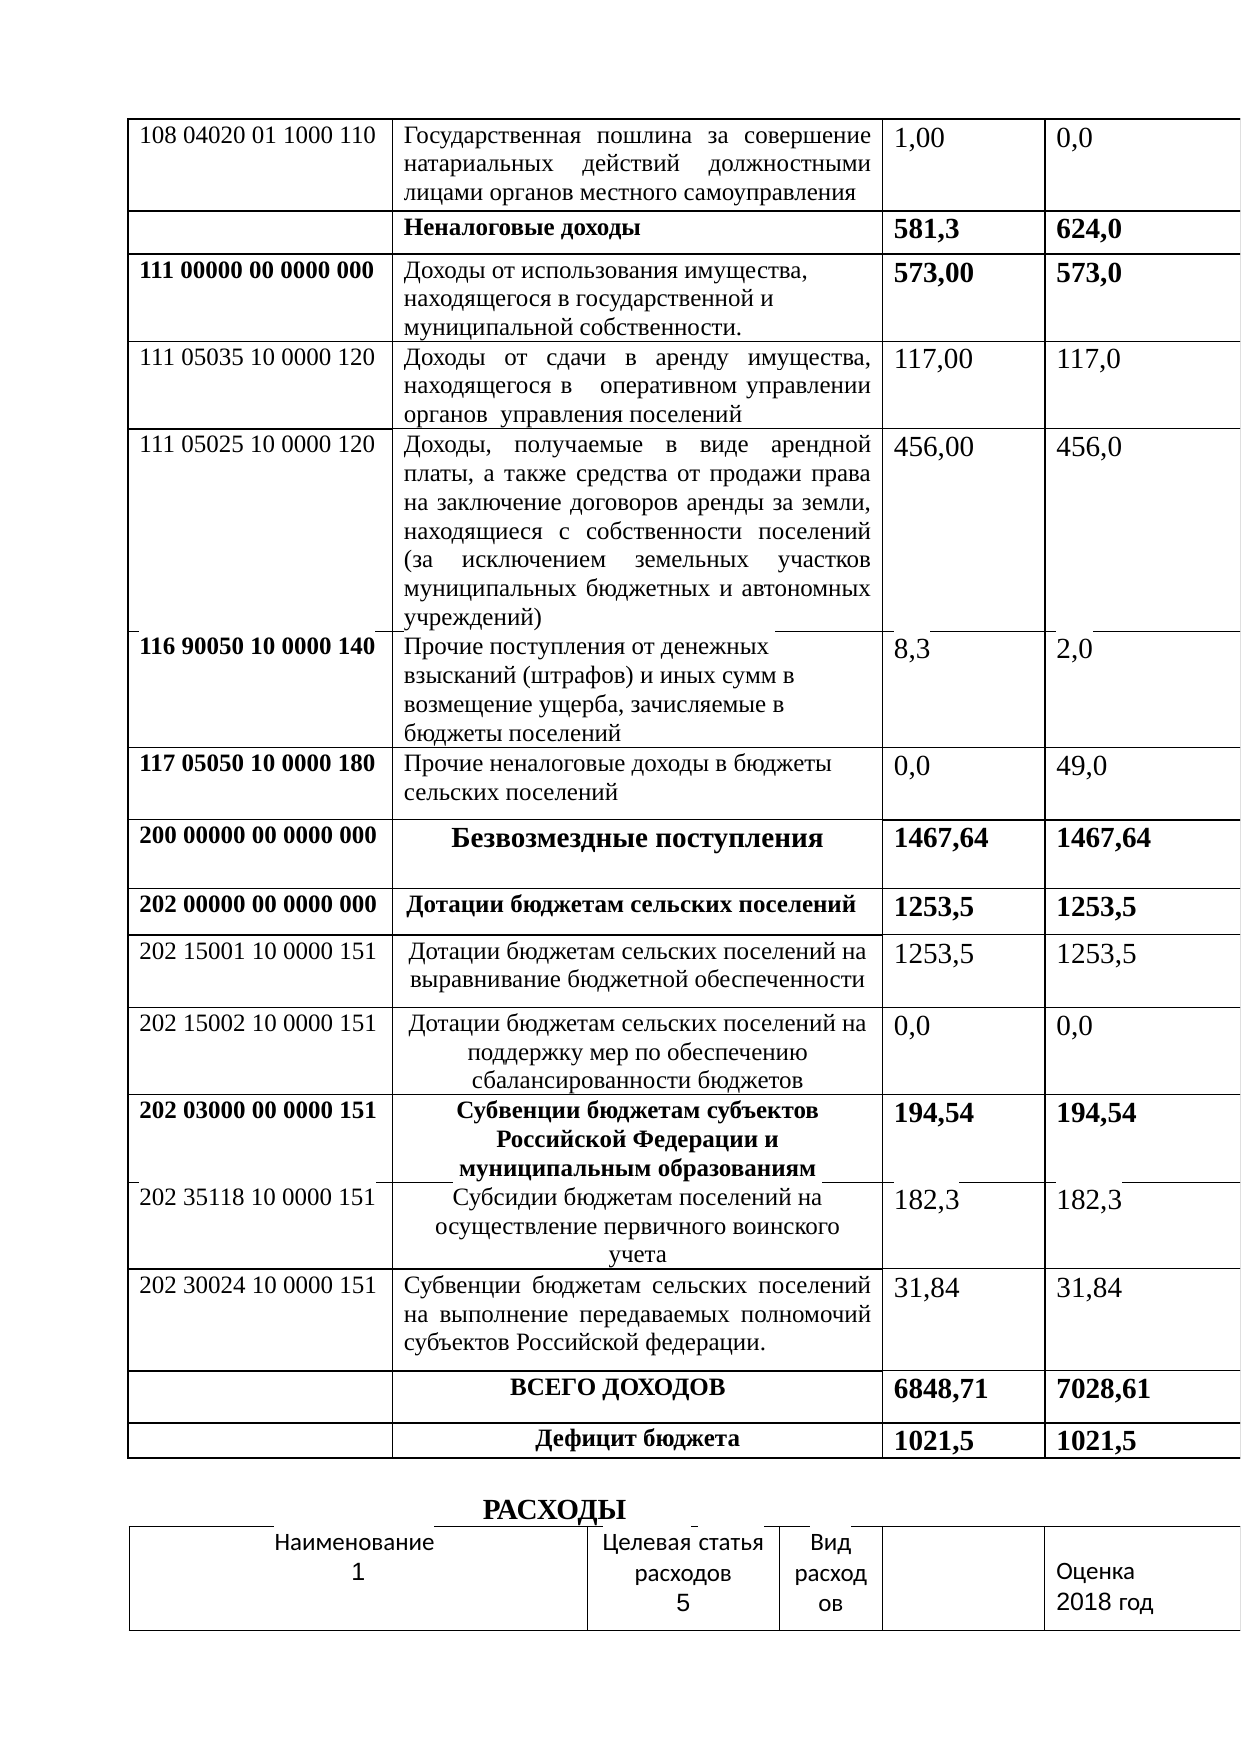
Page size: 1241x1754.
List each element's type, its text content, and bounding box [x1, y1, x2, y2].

table_cell 1253,5 [1046, 889, 1240, 934]
table_cell 0,0 [1046, 1008, 1240, 1094]
table_cell Прочие поступления от денежных взысканий (штрафов) и иных сумм в возмещение ущерба, зачисляемые в бюджеты поселений [393, 632, 882, 746]
table_cell Государственная пошлина за совершение натариальных действий должностными лицами органов местного самоуправления [393, 120, 882, 210]
table_cell 202 30024 10 0000 151 [129, 1270, 392, 1370]
table_cell 1,00 [883, 120, 1044, 210]
table_cell 1021,5 [883, 1424, 1044, 1457]
table_cell Прочие неналоговые доходы в бюджеты сельских поселений [393, 748, 882, 819]
table_cell 117 05050 10 0000 180 [129, 748, 392, 819]
table_cell 573,00 [883, 255, 1044, 341]
table_cell 182,3 [883, 1183, 1044, 1268]
table_header Вид расходов [780, 1527, 882, 1630]
table_cell Безвозмездные поступления [393, 820, 882, 888]
table_cell [129, 1372, 392, 1422]
table_cell 108 04020 01 1000 110 [129, 120, 392, 210]
table_cell 200 00000 00 0000 000 [129, 820, 392, 888]
table_header Оценка 2018 год [1045, 1527, 1240, 1630]
table_cell 49,0 [1046, 748, 1240, 819]
table_cell Дотации бюджетам сельских поселений на выравнивание бюджетной обеспеченности [393, 936, 882, 1007]
table_cell Неналоговые доходы [393, 212, 882, 253]
table_cell 202 00000 00 0000 000 [129, 889, 392, 934]
table_cell 1021,5 [1046, 1424, 1240, 1457]
table_cell 624,0 [1046, 212, 1240, 253]
table_cell 117,0 [1046, 342, 1240, 428]
table_cell 456,0 [1046, 429, 1240, 631]
table_cell Дотации бюджетам сельских поселений [393, 889, 882, 934]
table_cell Доходы, получаемые в виде арендной платы, а также средства от продажи права на заключение договоров аренды за земли, находящиеся с собственности поселений (за исключением земельных участков муниципальных бюджетных и автономных учреждений) [393, 429, 882, 631]
table_cell Доходы от сдачи в аренду имущества, находящегося в оперативном управлении органов управления поселений [393, 342, 882, 428]
table_cell 111 05035 10 0000 120 [129, 342, 392, 428]
table_cell 1467,64 [1046, 821, 1240, 888]
table_cell [129, 1424, 392, 1457]
table_cell 1467,64 [883, 821, 1044, 888]
table_cell Дотации бюджетам сельских поселений на поддержку мер по обеспечению сбалансированности бюджетов [393, 1008, 882, 1094]
table_cell 202 35118 10 0000 151 [129, 1183, 392, 1268]
table_cell 456,00 [883, 429, 1044, 631]
table_cell 202 15001 10 0000 151 [129, 936, 392, 1007]
table_cell 111 00000 00 0000 000 [129, 255, 392, 341]
table_cell 1253,5 [1046, 935, 1240, 1007]
table_cell 194,54 [1046, 1095, 1240, 1181]
table_header Целевая статья расходов 5 [588, 1527, 779, 1630]
table_cell 7028,61 [1046, 1371, 1240, 1422]
table_cell Субвенции бюджетам субъектов Российской Федерации и муниципальным образованиям [393, 1095, 882, 1181]
table_cell 0,0 [1046, 120, 1240, 210]
table_cell 0,0 [883, 748, 1044, 819]
table_cell 116 90050 10 0000 140 [129, 632, 392, 746]
table_header [883, 1527, 1044, 1630]
table_cell 117,00 [883, 342, 1044, 428]
table_cell 0,0 [883, 1008, 1044, 1094]
table_cell Дефицит бюджета [393, 1424, 882, 1457]
table_cell Субсидии бюджетам поселений на осуществление первичного воинского учета [393, 1183, 882, 1268]
table_cell ВСЕГО ДОХОДОВ [393, 1372, 882, 1422]
table_cell 581,3 [883, 212, 1044, 253]
table_cell 2,0 [1046, 632, 1240, 746]
table_cell 194,54 [883, 1095, 1044, 1181]
table_cell 573,0 [1046, 255, 1240, 341]
table_cell 8,3 [883, 632, 1044, 746]
table_cell 202 15002 10 0000 151 [129, 1008, 392, 1094]
table_cell 1253,5 [883, 935, 1044, 1007]
table_header Наименование 1 [130, 1527, 587, 1630]
table_cell 111 05025 10 0000 120 [129, 430, 392, 631]
table_cell 182,3 [1046, 1183, 1240, 1268]
table_cell [129, 212, 392, 253]
table_cell Субвенции бюджетам сельских поселений на выполнение передаваемых полномочий субъектов Российской федерации. [393, 1270, 882, 1370]
table_cell Доходы от использования имущества, находящегося в государственной и муниципальной собственности. [393, 255, 882, 341]
table_cell 202 03000 00 0000 151 [129, 1095, 392, 1181]
table_cell 31,84 [883, 1269, 1044, 1370]
table_cell 31,84 [1046, 1269, 1240, 1370]
table_cell 6848,71 [883, 1371, 1044, 1422]
text РАСХОДЫ [118, 1492, 1122, 1526]
table_cell 1253,5 [883, 889, 1044, 934]
